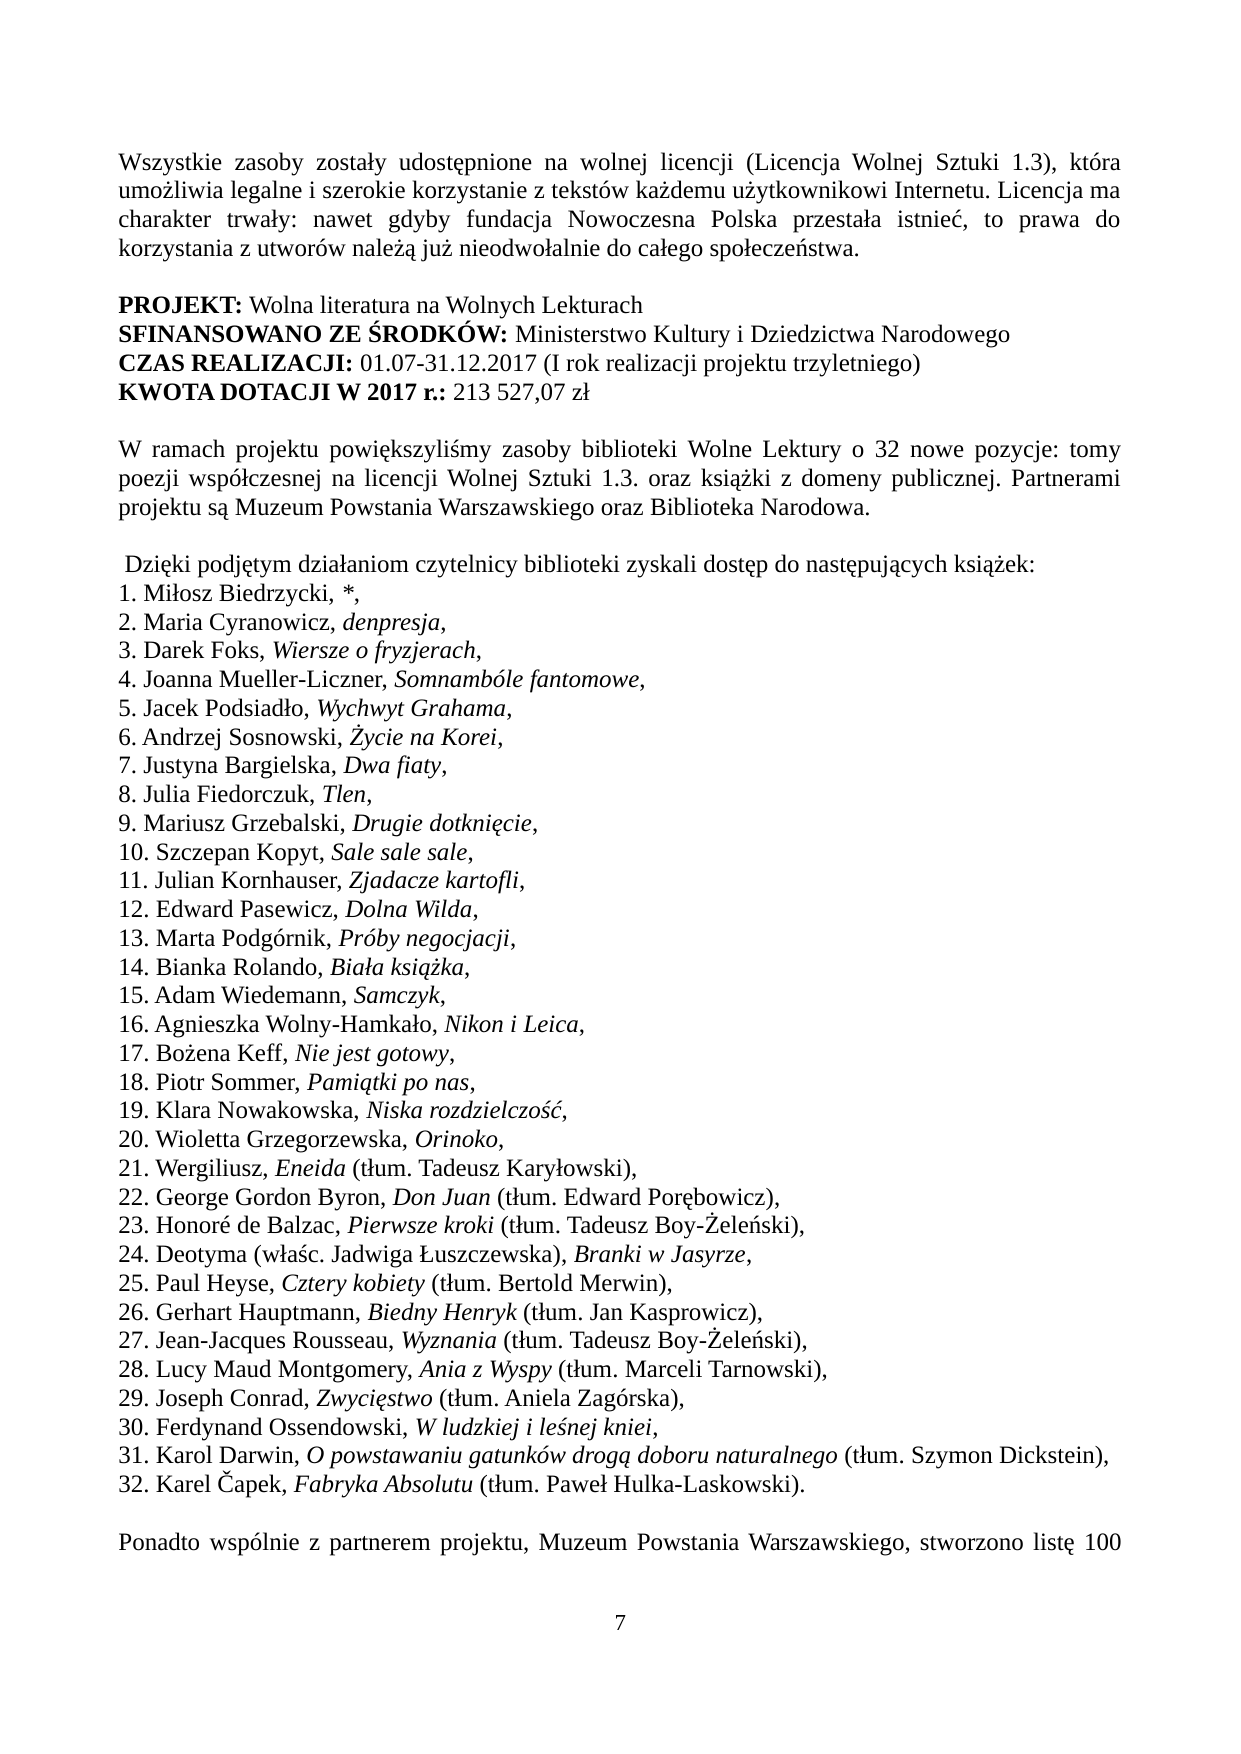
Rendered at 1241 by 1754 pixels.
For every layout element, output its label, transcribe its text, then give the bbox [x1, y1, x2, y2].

text 30. Ferdynand Ossendowski, W ludzkiej i leśnej kniei, [118, 1412, 1122, 1441]
text Ponadto wspólnie z partnerem projektu, Muzeum Powstania Warszawskiego, stworzono listę 100 [118, 1527, 1122, 1556]
text CZAS REALIZACJI: 01.07-31.12.2017 (I rok realizacji projektu trzyletniego) [118, 348, 1122, 377]
text 8. Julia Fiedorczuk, Tlen, [118, 779, 1122, 808]
text 9. Mariusz Grzebalski, Drugie dotknięcie, [118, 808, 1122, 837]
text 11. Julian Kornhauser, Zjadacze kartofli, [118, 866, 1122, 894]
text 14. Bianka Rolando, Biała książka, [118, 952, 1122, 981]
text KWOTA DOTACJI W 2017 r.: 213 527,07 zł [118, 377, 1122, 406]
text 29. Joseph Conrad, Zwycięstwo (tłum. Aniela Zagórska), [118, 1383, 1122, 1412]
text 22. George Gordon Byron, Don Juan (tłum. Edward Porębowicz), [118, 1182, 1122, 1211]
text 26. Gerhart Hauptmann, Biedny Henryk (tłum. Jan Kasprowicz), [118, 1297, 1122, 1326]
text 2. Maria Cyranowicz, denpresja, [118, 607, 1122, 636]
text 18. Piotr Sommer, Pamiątki po nas, [118, 1067, 1122, 1096]
text 7. Justyna Bargielska, Dwa fiaty, [118, 751, 1122, 779]
text W ramach projektu powiększyliśmy zasoby biblioteki Wolne Lektury o 32 nowe pozycje: tomy poezji współczesnej na licencji Wolnej Sztuki 1.3. oraz książki z domeny publicznej. Partnerami projektu są Muzeum Powstania Warszawskiego oraz Biblioteka Narodowa. [118, 434, 1122, 521]
text 23. Honoré de Balzac, Pierwsze kroki (tłum. Tadeusz Boy-Żeleński), [118, 1211, 1122, 1239]
text 21. Wergiliusz, Eneida (tłum. Tadeusz Karyłowski), [118, 1153, 1122, 1182]
text 20. Wioletta Grzegorzewska, Orinoko, [118, 1124, 1122, 1153]
text 32. Karel Čapek, Fabryka Absolutu (tłum. Paweł Hulka-Laskowski). [118, 1469, 1122, 1498]
text 4. Joanna Mueller­-Liczner, Somnambóle fantomowe, [118, 664, 1122, 693]
text 19. Klara Nowakowska, Niska rozdzielczość, [118, 1096, 1122, 1124]
text Dzięki podjętym działaniom czytelnicy biblioteki zyskali dostęp do następujących książek: [118, 549, 1122, 578]
text 12. Edward Pasewicz, Dolna Wilda, [118, 894, 1122, 923]
text PROJEKT: Wolna literatura na Wolnych Lekturach [118, 291, 1122, 319]
text 24. Deotyma (właśc. Jadwiga Łuszczewska), Branki w Jasyrze, [118, 1239, 1122, 1268]
text 16. Agnieszka Wolny­-Hamkało, Nikon i Leica, [118, 1009, 1122, 1038]
text 10. Szczepan Kopyt, Sale sale sale, [118, 837, 1122, 866]
text 6. Andrzej Sosnowski, Życie na Korei, [118, 722, 1122, 751]
text 28. Lucy Maud Montgomery, Ania z Wyspy (tłum. Marceli Tarnowski), [118, 1354, 1122, 1383]
text 5. Jacek Podsiadło, Wychwyt Grahama, [118, 693, 1122, 722]
text 1. Miłosz Biedrzycki, *, [118, 578, 1122, 607]
text 17. Bożena Keff, Nie jest gotowy, [118, 1038, 1122, 1067]
text 25. Paul Heyse, Cztery kobiety (tłum. Bertold Merwin), [118, 1268, 1122, 1297]
text 31. Karol Darwin, O powstawaniu gatunków drogą doboru naturalnego (tłum. Szymon Dickstein), [118, 1441, 1122, 1469]
text 27. Jean-Jacques Rousseau, Wyznania (tłum. Tadeusz Boy-Żeleński), [118, 1326, 1122, 1354]
text 13. Marta Podgórnik, Próby negocjacji, [118, 923, 1122, 952]
text 15. Adam Wiedemann, Samczyk, [118, 981, 1122, 1009]
text 3. Darek Foks, Wiersze o fryzjerach, [118, 636, 1122, 664]
text Wszystkie zasoby zostały udostępnione na wolnej licencji (Licencja Wolnej Sztuki 1.3), która umożliwia legalne i szerokie korzystanie z tekstów każdemu użytkownikowi Internetu. Licencja ma charakter trwały: nawet gdyby fundacja Nowoczesna Polska przestała istnieć, to prawa do korzystania z utworów należą już nieodwołalnie do całego społeczeństwa. [118, 147, 1122, 262]
text SFINANSOWANO ZE ŚRODKÓW: Ministerstwo Kultury i Dziedzictwa Narodowego [118, 319, 1122, 348]
